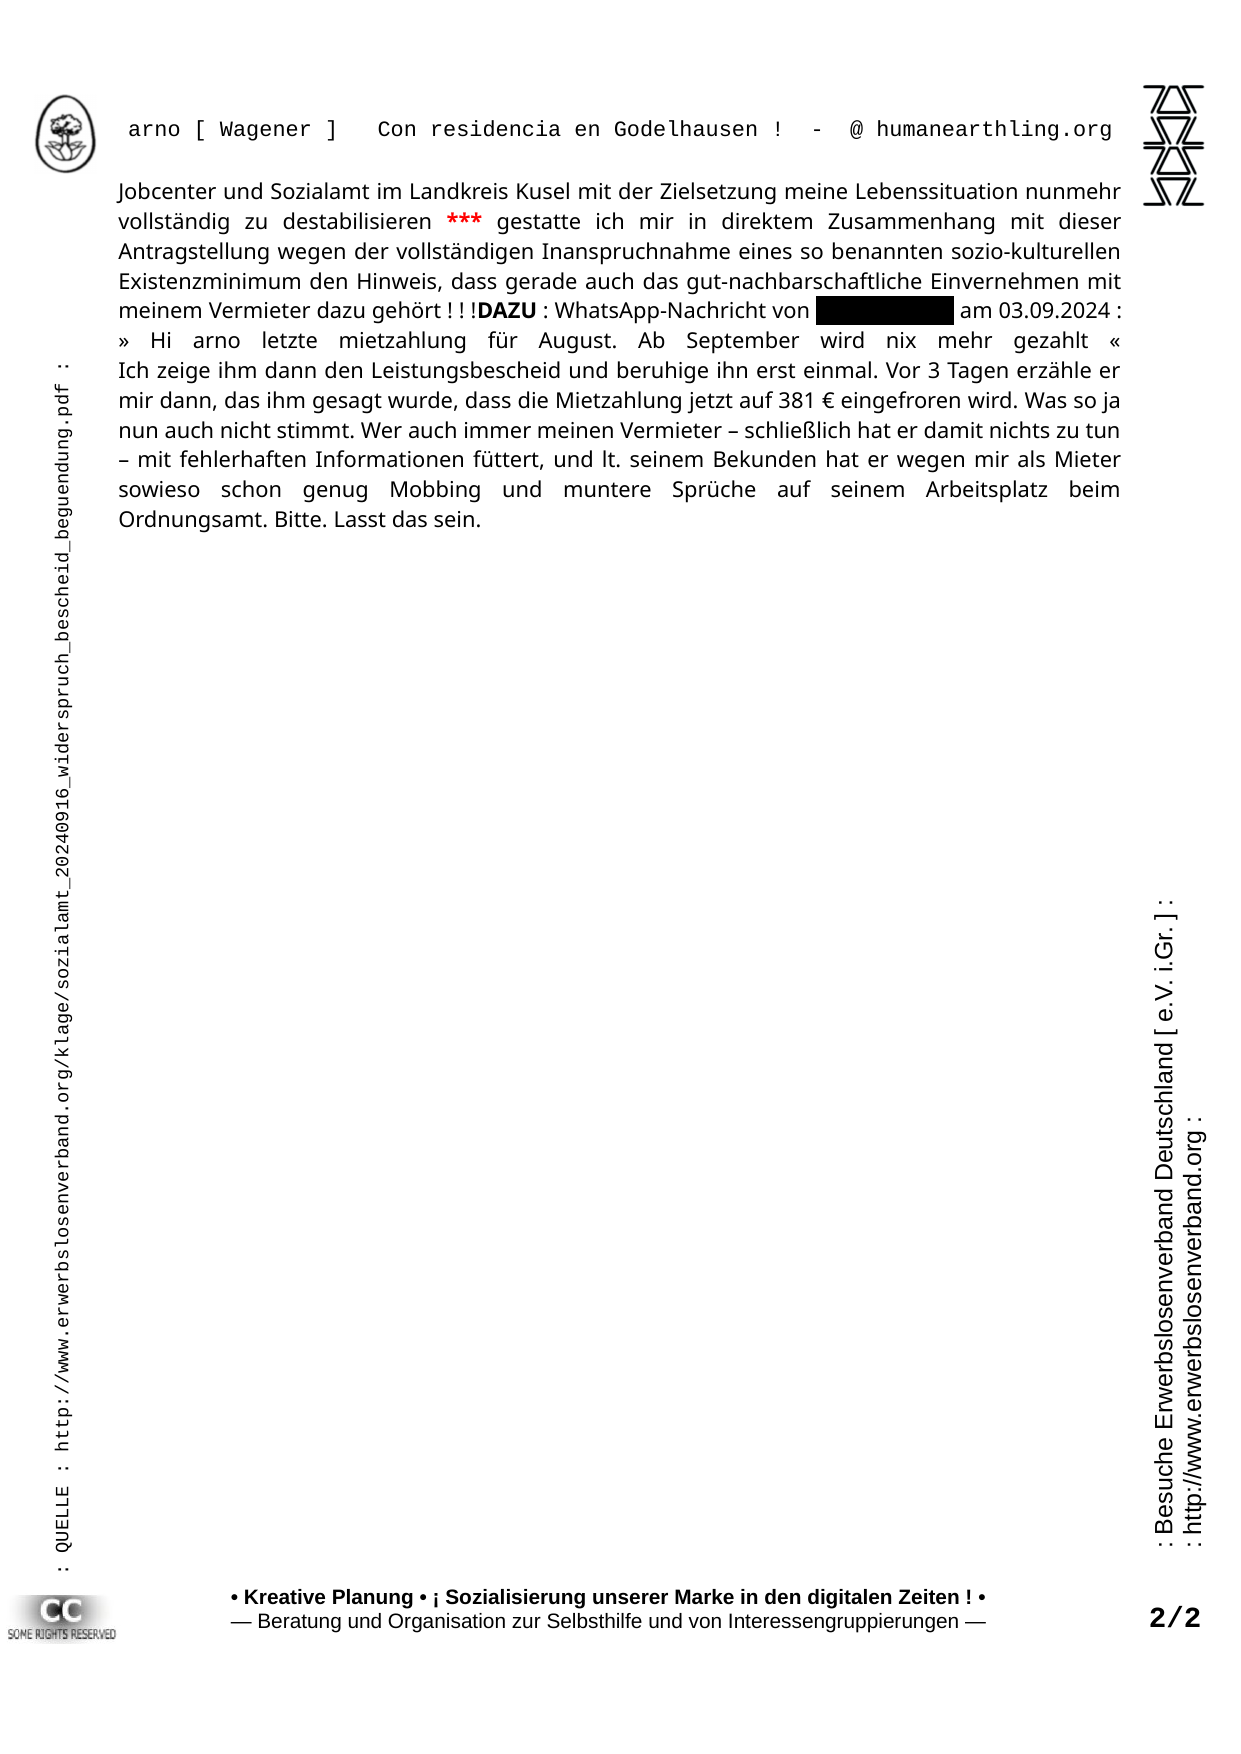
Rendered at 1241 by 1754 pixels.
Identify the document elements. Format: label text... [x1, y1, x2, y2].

picture [1142, 84, 1205, 207]
picture [33, 94, 98, 174]
text Jobcenter und Sozialamt im Landkreis Kusel mit der Zielsetzung meine Lebenssituation nunmehr vollständig zu destabilisieren *** gestatte ich mir in direktem Zusammenhang mit dieser Antragstellung wegen der vollständigen Inanspruchnahme eines so benannten sozio-kulturellen Existenzminimum den Hinweis, dass gerade auch das gut-nachbarschaftliche Einvernehmen mit meinem Vermieter dazu gehört ! ! !DAZU : WhatsApp-Nachricht von Rüdiger Klein am 03.09.2024 : » Hi arno letzte mietzahlung für August. Ab September wird nix mehr gezahlt « Ich zeige ihm dann den Leistungsbescheid und beruhige ihn erst einmal. Vor 3 Tagen erzähle er mir dann, das ihm gesagt wurde, dass die Mietzahlung jetzt auf 381 € eingefroren wird. Was so ja nun auch nicht stimmt. Wer auch immer meinen Vermieter – schließlich hat er damit nichts zu tun – mit fehlerhaften Informationen füttert, und lt. seinem Bekunden hat er wegen mir als Mieter sowieso schon genug Mobbing und muntere Sprüche auf seinem Arbeitsplatz beim Ordnungsamt. Bitte. Lasst das sein. [118, 176, 1122, 534]
picture [0, 1593, 122, 1644]
